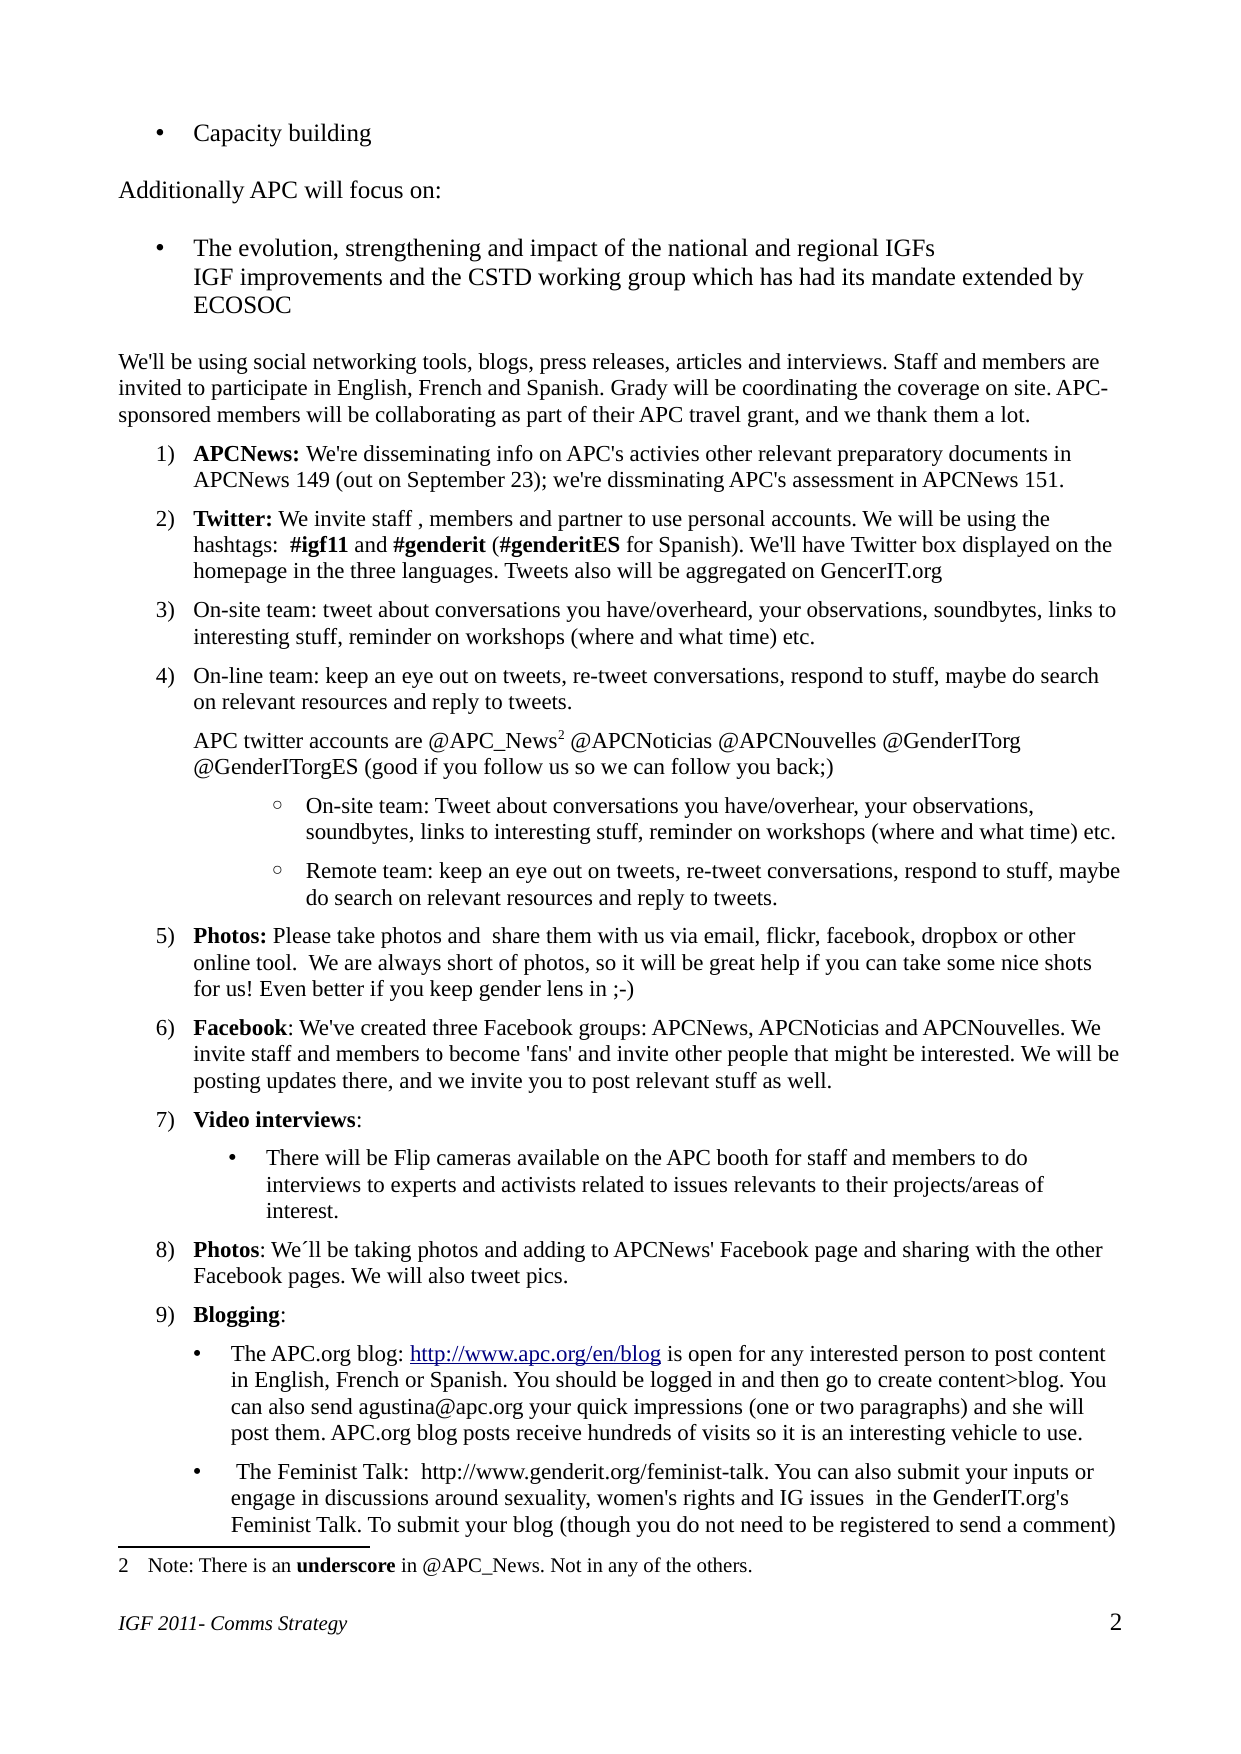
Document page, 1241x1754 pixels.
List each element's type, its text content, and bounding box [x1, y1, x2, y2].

list There will be Flip cameras available on the APC booth for staff and members to do interviews to experts and activists related to issues relevants to their projects/areas of interest. [228, 1144, 1122, 1223]
list APCNews: We're disseminating info on APC's activies other relevant preparatory documents in APCNews 149 (out on September 23); we're dissminating APC's assessment in APCNews 151. [156, 440, 1122, 492]
list Remote team: keep an eye out on tweets, re-tweet conversations, respond to stuff, maybe do search on relevant resources and reply to tweets. [268, 857, 1122, 910]
list On-site team: Tweet about conversations you have/overhear, your observations, soundbytes, links to interesting stuff, reminder on workshops (where and what time) etc. [268, 792, 1122, 845]
list Capacity building [156, 118, 1122, 147]
list The evolution, strengthening and impact of the national and regional IGFs [156, 233, 1122, 262]
list The Feminist Talk: http://www.genderit.org/feminist-talk. You can also submit your inputs or engage in discussions around sexuality, women's rights and IG issues in the GenderIT.org's Feminist Talk. To submit your blog (though you do not need to be registered to send a comment) [193, 1458, 1122, 1537]
list Twitter: We invite staff , members and partner to use personal accounts. We will be using the hashtags: #igf11 and #genderit (#genderitES for Spanish). We'll have Twitter box displayed on the homepage in the three languages. Tweets also will be aggregated on GencerIT.org [156, 505, 1122, 584]
list Photos: We´ll be taking photos and adding to APCNews' Facebook page and sharing with the other Facebook pages. We will also tweet pics. [156, 1236, 1122, 1289]
list Video interviews: [156, 1106, 1122, 1132]
list Photos: Please take photos and share them with us via email, flickr, facebook, dropbox or other online tool. We are always short of photos, so it will be great help if you can take some nice shots for us! Even better if you keep gender lens in ;-) [156, 922, 1122, 1002]
list APC twitter accounts are @APC_News @APCNoticias @APCNouvelles @GenderITorg @GenderITorgES (good if you follow us so we can follow you back;) [156, 727, 1122, 779]
list Blogging: [156, 1301, 1122, 1328]
list Note: There is an underscore in @APC_News. Not in any of the others. [118, 1553, 1122, 1577]
list The APC.org blog: http://www.apc.org/en/blog is open for any interested person to post content in English, French or Spanish. You should be logged in and then go to create content>blog. You can also send agustina@apc.org your quick impressions (one or two paragraphs) and she will post them. APC.org blog posts receive hundreds of visits so it is an interesting vehicle to use. [193, 1340, 1122, 1446]
list IGF improvements and the CSTD working group which has had its mandate extended by ECOSOC [156, 262, 1122, 319]
text Additionally APC will focus on: [118, 176, 1122, 204]
text We'll be using social networking tools, blogs, press releases, articles and interviews. Staff and members are invited to participate in English, French and Spanish. Grady will be coordinating the coverage on site. APC-sponsored members will be collaborating as part of their APC travel grant, and we thank them a lot. [118, 348, 1122, 427]
list On-line team: keep an eye out on tweets, re-tweet conversations, respond to stuff, maybe do search on relevant resources and reply to tweets. [156, 662, 1122, 714]
list On-site team: tweet about conversations you have/overheard, your observations, soundbytes, links to interesting stuff, reminder on workshops (where and what time) etc. [156, 596, 1122, 649]
list Facebook: We've created three Facebook groups: APCNews, APCNoticias and APCNouvelles. We invite staff and members to become 'fans' and invite other people that might be interested. We will be posting updates there, and we invite you to post relevant stuff as well. [156, 1014, 1122, 1093]
